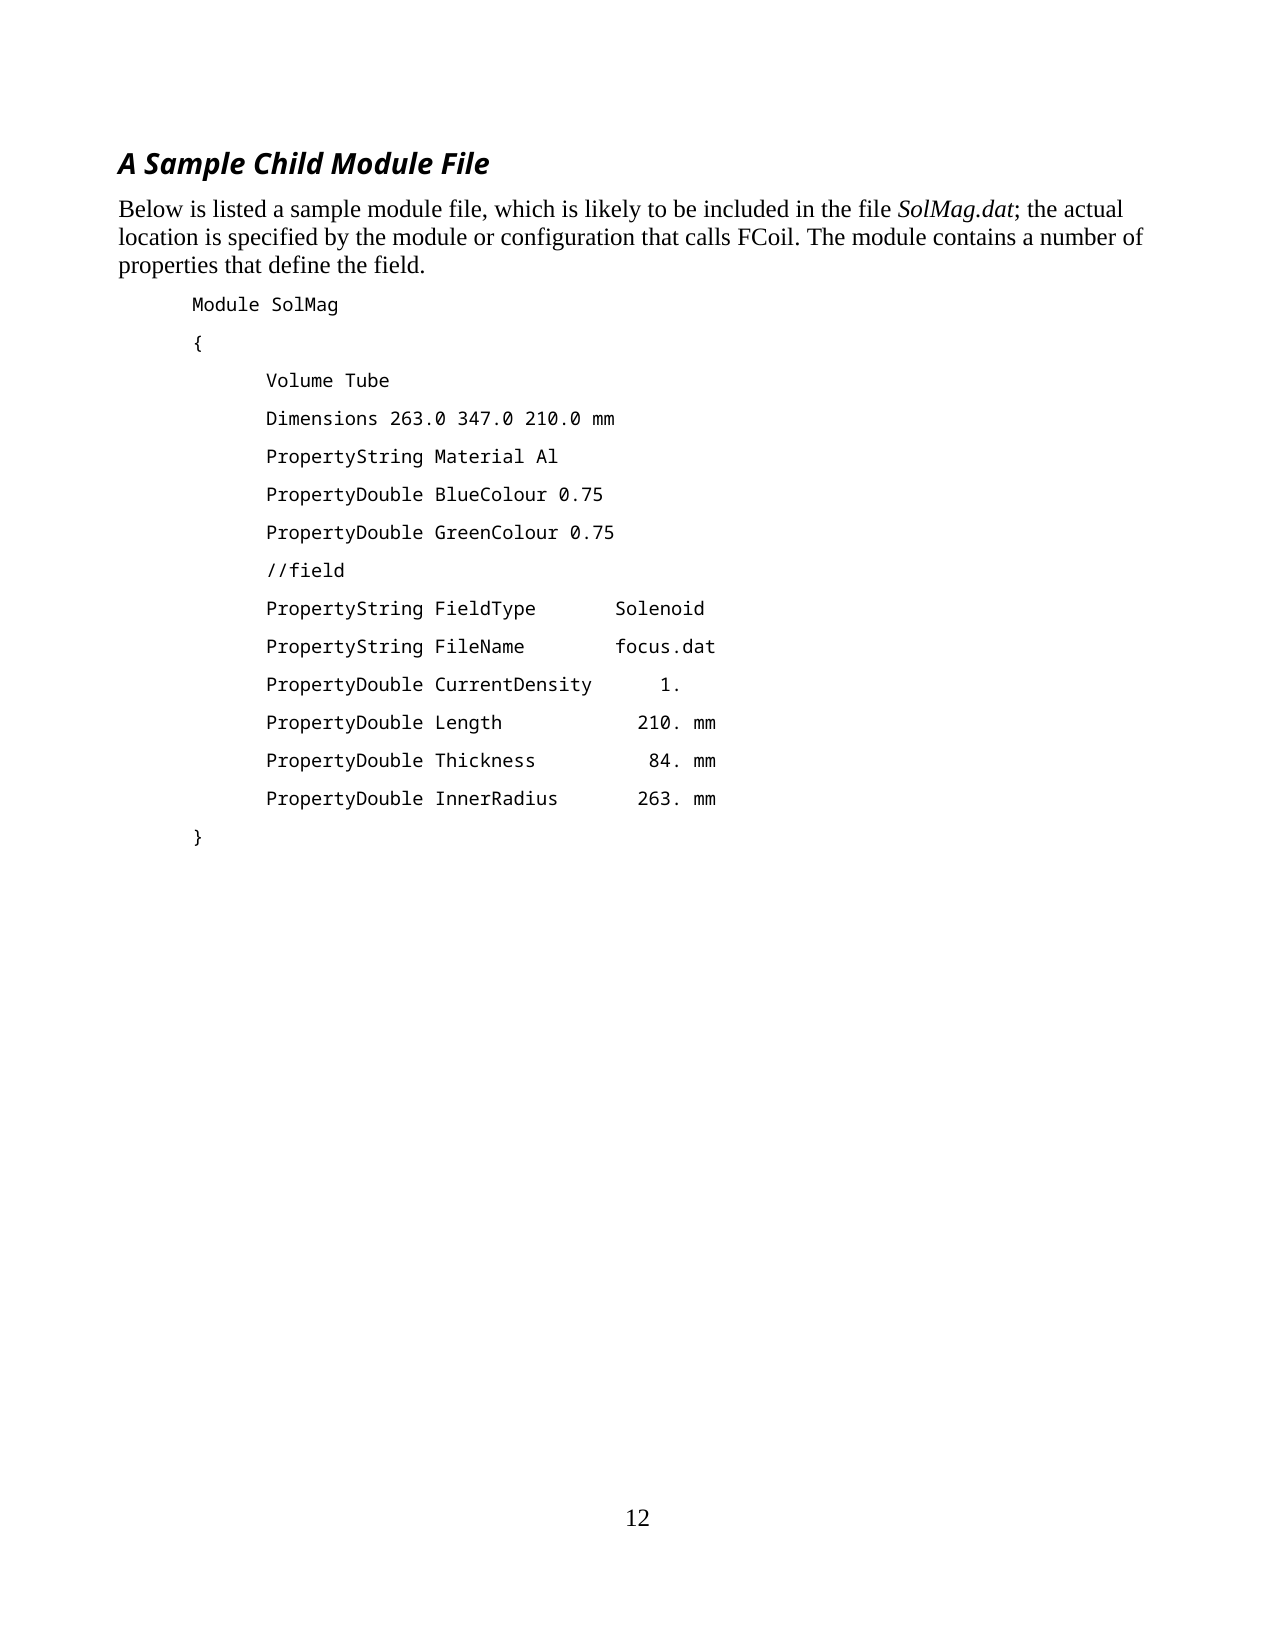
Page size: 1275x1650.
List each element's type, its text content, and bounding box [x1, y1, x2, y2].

text Below is listed a sample module file, which is likely to be included in the file SolMag.dat; the actual location is specified by the module or configuration that calls FCoil. The module contains a number of properties that define the field. [118, 195, 1157, 278]
text PropertyDouble InnerRadius 263. mm [118, 785, 1157, 811]
text PropertyDouble BlueColour 0.75 [118, 481, 1157, 507]
text PropertyDouble Thickness 84. mm [118, 747, 1157, 773]
text } [118, 823, 1157, 849]
text Module SolMag [118, 291, 1157, 316]
text PropertyString FileName focus.dat [118, 633, 1157, 659]
subtitle A Sample Child Module File [118, 143, 1157, 183]
text Dimensions 263.0 347.0 210.0 mm [118, 405, 1157, 431]
text PropertyString FieldType Solenoid [118, 595, 1157, 621]
text PropertyDouble GreenColour 0.75 [118, 519, 1157, 544]
text //field [118, 557, 1157, 583]
text Volume Tube [118, 367, 1157, 392]
text PropertyString Material Al [118, 443, 1157, 468]
text { [118, 329, 1157, 354]
text PropertyDouble CurrentDensity 1. [118, 671, 1157, 697]
text PropertyDouble Length 210. mm [118, 709, 1157, 735]
